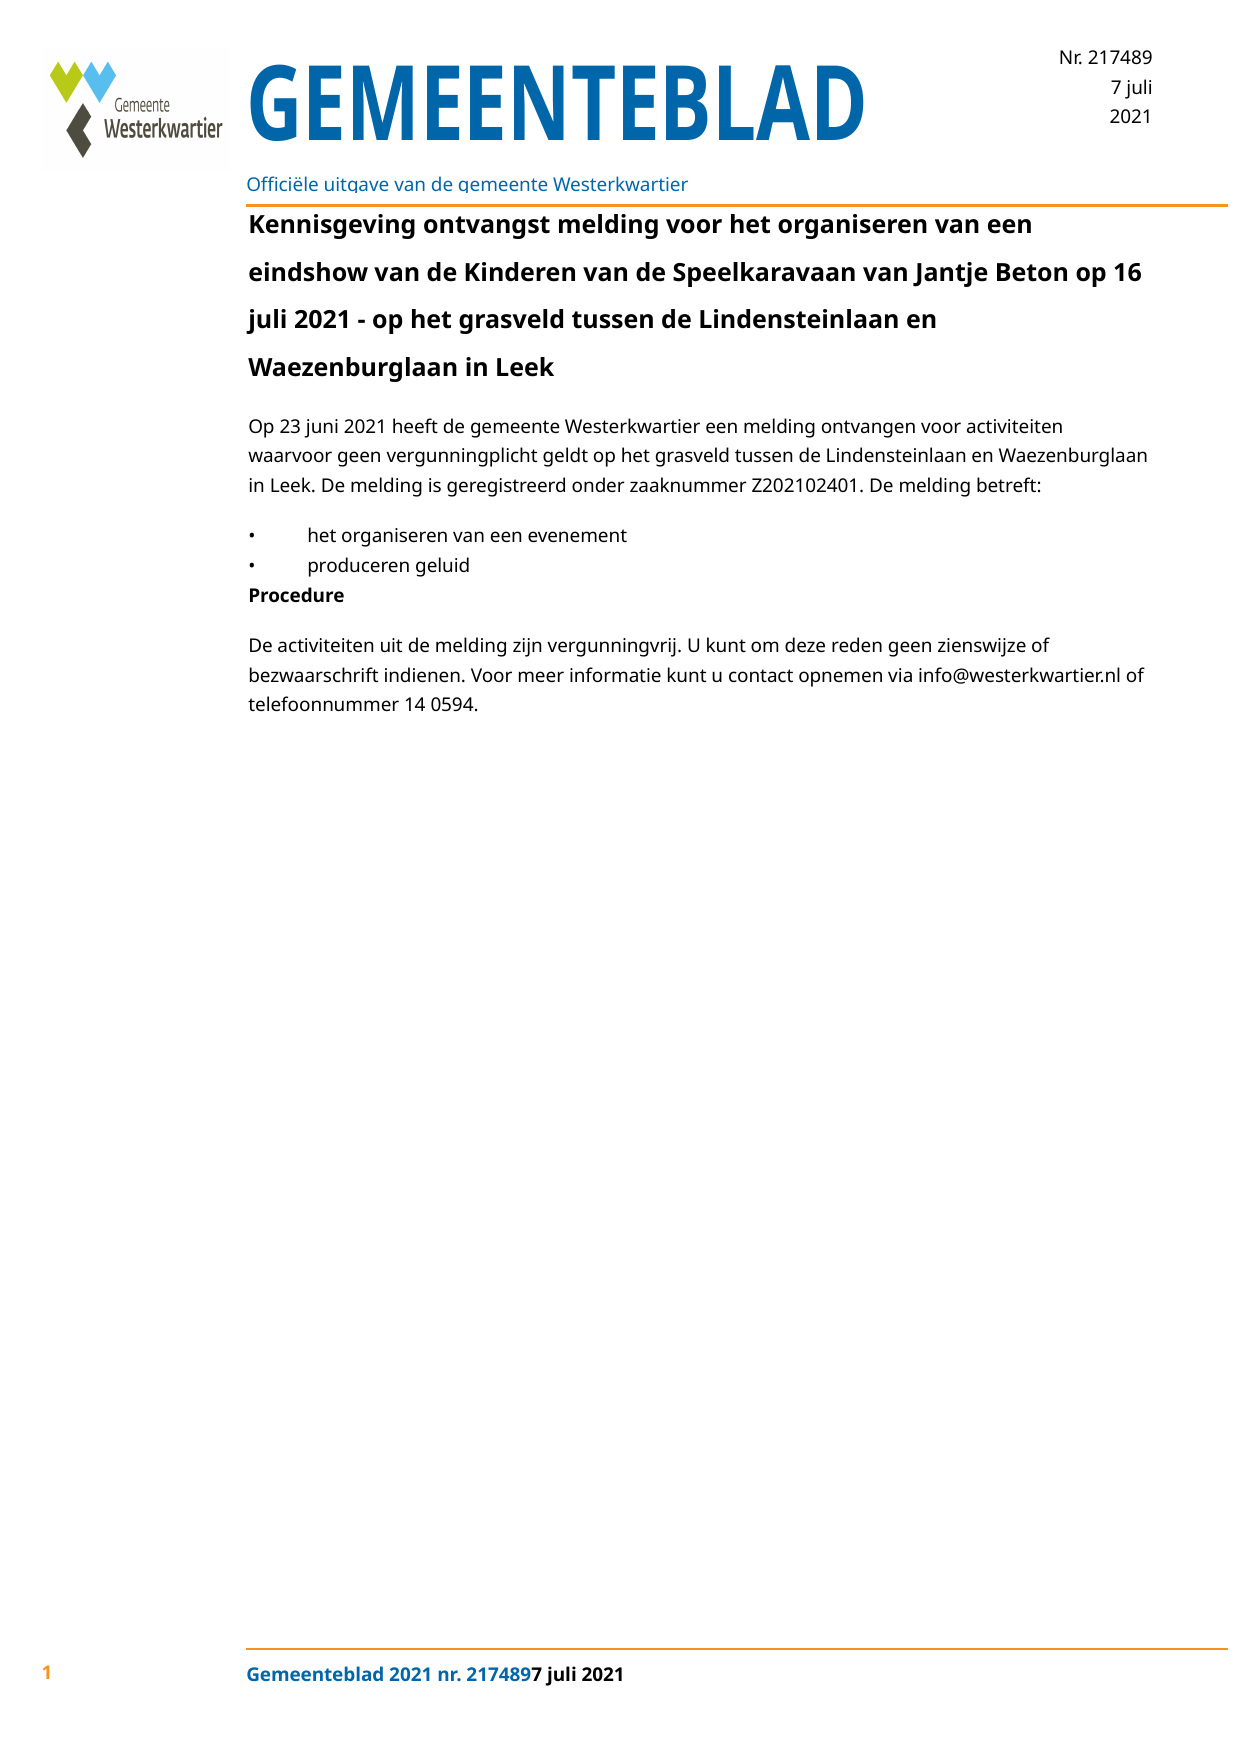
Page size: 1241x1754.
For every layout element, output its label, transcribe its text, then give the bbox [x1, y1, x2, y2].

text Procedure [248, 582, 1152, 608]
list het organiseren van een evenement [248, 523, 1152, 548]
list produceren geluid [248, 552, 1152, 578]
text Op 23 juni 2021 heeft de gemeente Westerkwartier een melding ontvangen voor activiteiten waarvoor geen vergunningplicht geldt op het grasveld tussen de Lindensteinlaan en Waezenburglaan in Leek. De melding is geregistreerd onder zaaknummer Z202102401. De melding betreft: [248, 413, 1152, 498]
text Kennisgeving ontvangst melding voor het organiseren van een eindshow van de Kinderen van de Speelkaravaan van Jantje Beton op 16 juli 2021 - op het grasveld tussen de Lindensteinlaan en Waezenburglaan in Leek [248, 207, 1152, 384]
text De activiteiten uit de melding zijn vergunningvrij. U kunt om deze reden geen zienswijze of bezwaarschrift indienen. Voor meer informatie kunt u contact opnemen via info@westerkwartier.nl of telefoonnummer 14 0594. [248, 632, 1152, 717]
picture [41, 47, 231, 172]
